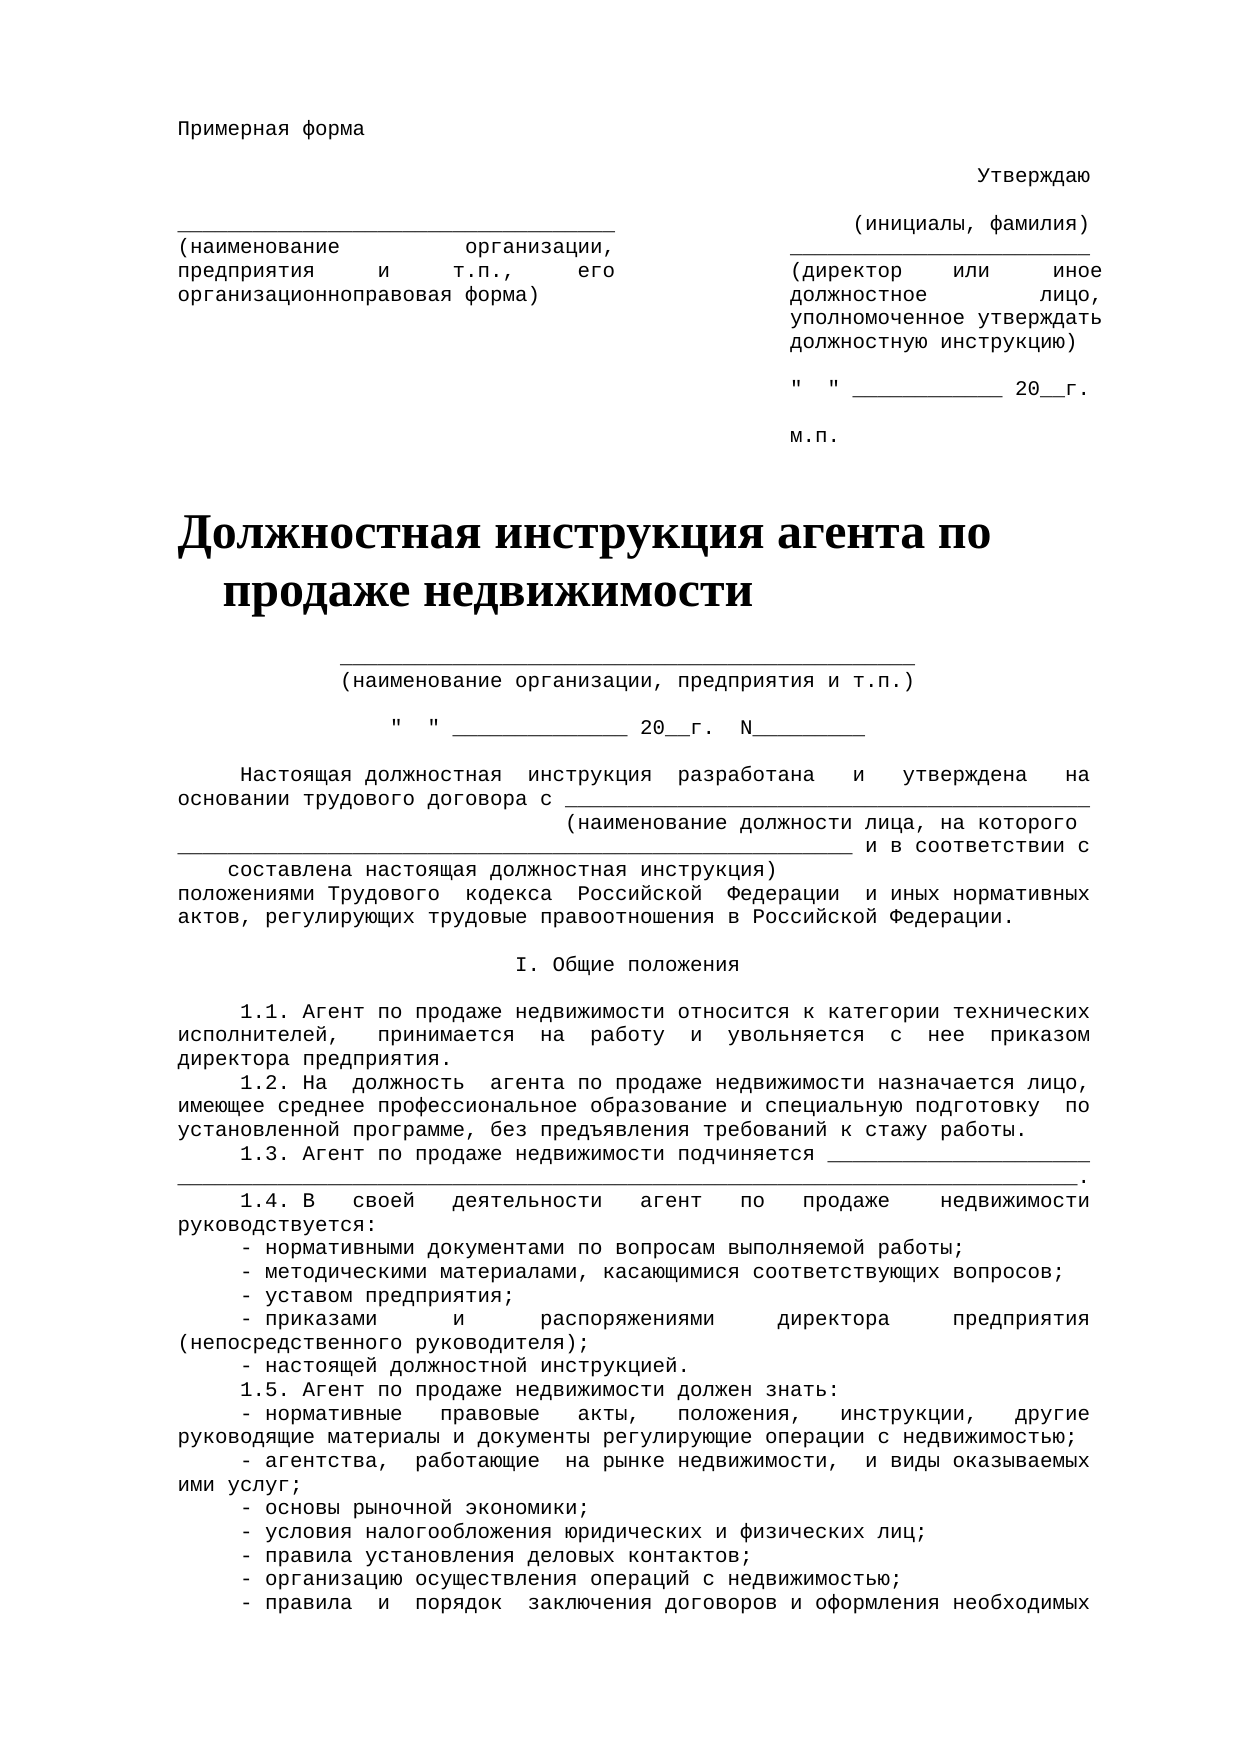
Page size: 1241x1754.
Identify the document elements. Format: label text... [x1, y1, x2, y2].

text 1.3. Агент по продаже недвижимости подчиняется _____________________ [177, 1143, 1152, 1166]
text организационноправовая форма) должностное лицо, [177, 284, 1152, 307]
text - условия налогообложения юридических и физических лиц; [177, 1521, 1152, 1545]
text основании трудового договора с __________________________________________ [177, 788, 1152, 812]
text " " ______________ 20__г. N_________ [177, 717, 1152, 741]
text руководящие материалы и документы регулирующие операции с недвижимостью; [177, 1426, 1152, 1450]
text 1.5. Агент по продаже недвижимости должен знать: [177, 1379, 1152, 1403]
text - основы рыночной экономики; [177, 1497, 1152, 1521]
text - правила и порядок заключения договоров и оформления необходимых [177, 1592, 1152, 1616]
text Утверждаю [177, 165, 1152, 189]
text (наименование организации, предприятия и т.п.) [177, 670, 1152, 693]
text - настоящей должностной инструкцией. [177, 1356, 1152, 1379]
text ______________________________________________ [177, 646, 1152, 670]
text исполнителей, принимается на работу и увольняется с нее приказом [177, 1024, 1152, 1048]
text 1.2. На должность агента по продаже недвижимости назначается лицо, [177, 1072, 1152, 1095]
text 1.4. В своей деятельности агент по продаже недвижимости [177, 1190, 1152, 1214]
text ___________________________________ (инициалы, фамилия) [177, 213, 1152, 236]
text имеющее среднее профессиональное образование и специальную подготовку по [177, 1095, 1152, 1119]
text актов, регулирующих трудовые правоотношения в Российской Федерации. [177, 906, 1152, 930]
subtitle Должностная инструкция агента по продаже недвижимости [177, 502, 1152, 617]
text (наименование должности лица, на которого [177, 812, 1152, 835]
text - организацию осуществления операций с недвижимостью; [177, 1568, 1152, 1592]
text I. Общие положения [177, 953, 1152, 977]
text - уставом предприятия; [177, 1284, 1152, 1308]
text ______________________________________________________ и в соответствии с [177, 835, 1152, 859]
text (непосредственного руководителя); [177, 1332, 1152, 1356]
text - правила установления деловых контактов; [177, 1545, 1152, 1568]
text предприятия и т.п., его (директор или иное [177, 260, 1152, 284]
text - нормативные правовые акты, положения, инструкции, другие [177, 1403, 1152, 1426]
text " " ____________ 20__г. [177, 378, 1152, 402]
text положениями Трудового кодекса Российской Федерации и иных нормативных [177, 883, 1152, 906]
text - методическими материалами, касающимися соответствующих вопросов; [177, 1261, 1152, 1284]
text должностную инструкцию) [177, 331, 1152, 354]
text (наименование организации, ________________________ [177, 236, 1152, 260]
text - нормативными документами по вопросам выполняемой работы; [177, 1237, 1152, 1261]
text директора предприятия. [177, 1048, 1152, 1072]
text руководствуется: [177, 1214, 1152, 1237]
text 1.1. Агент по продаже недвижимости относится к категории технических [177, 1001, 1152, 1024]
text ________________________________________________________________________. [177, 1166, 1152, 1190]
text м.п. [177, 426, 1152, 449]
text - приказами и распоряжениями директора предприятия [177, 1308, 1152, 1332]
text - агентства, работающие на рынке недвижимости, и виды оказываемых [177, 1450, 1152, 1474]
text составлена настоящая должностная инструкция) [177, 859, 1152, 883]
text Примерная форма [177, 118, 1152, 142]
text уполномоченное утверждать [177, 307, 1152, 331]
text установленной программе, без предъявления требований к стажу работы. [177, 1119, 1152, 1143]
text ими услуг; [177, 1474, 1152, 1497]
text Настоящая должностная инструкция разработана и утверждена на [177, 764, 1152, 788]
